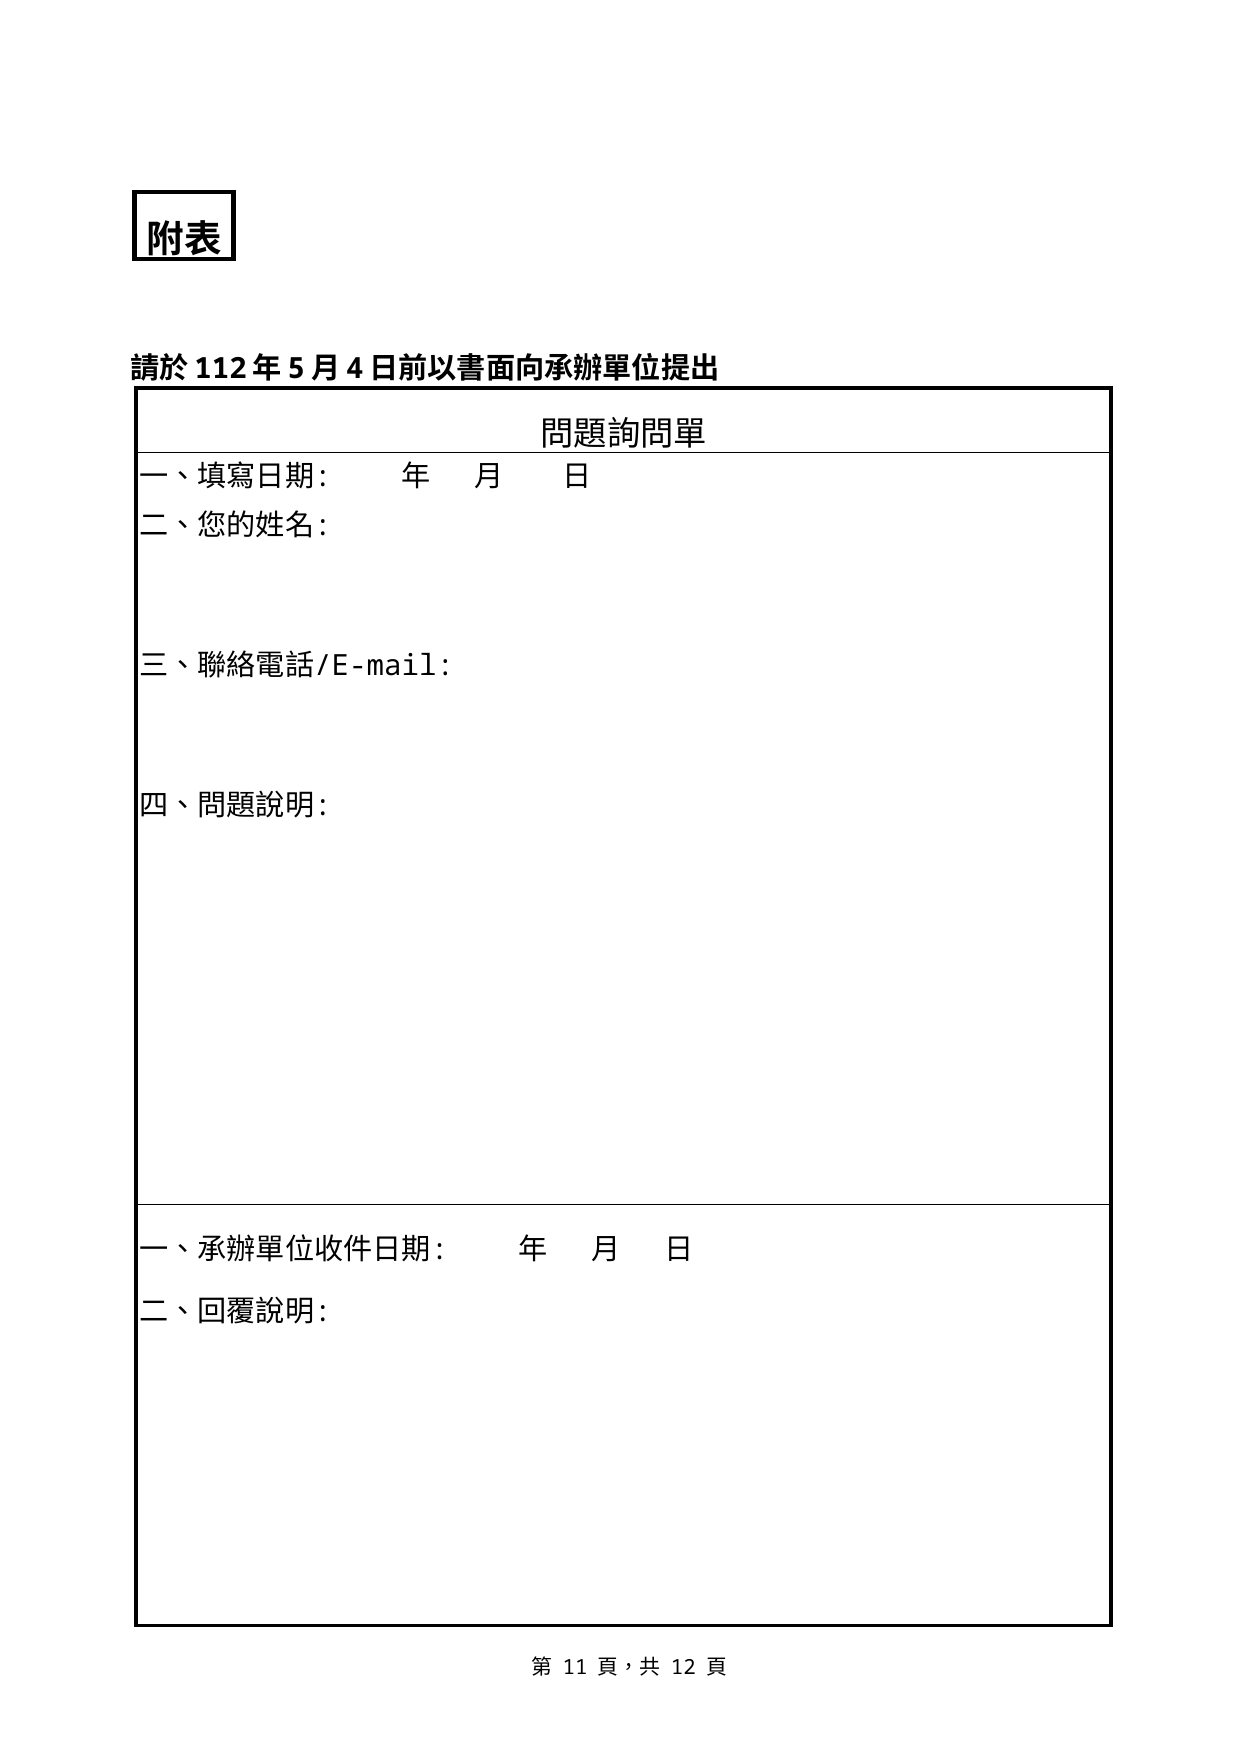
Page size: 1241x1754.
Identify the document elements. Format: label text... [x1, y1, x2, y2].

text 請於112年5月4日前以書面向承辦單位提出 [130, 324, 1128, 386]
table_cell 一、填寫日期: 年 月 日 二、您的姓名: 三、聯絡電話/E-mail: 四、問題說明: [138, 453, 1109, 1204]
table_header 附表 [137, 194, 231, 257]
table_cell 一、承辦單位收件日期: 年 月 日 二、回覆說明: [138, 1205, 1109, 1624]
table_header 問題詢問單 [138, 390, 1109, 452]
